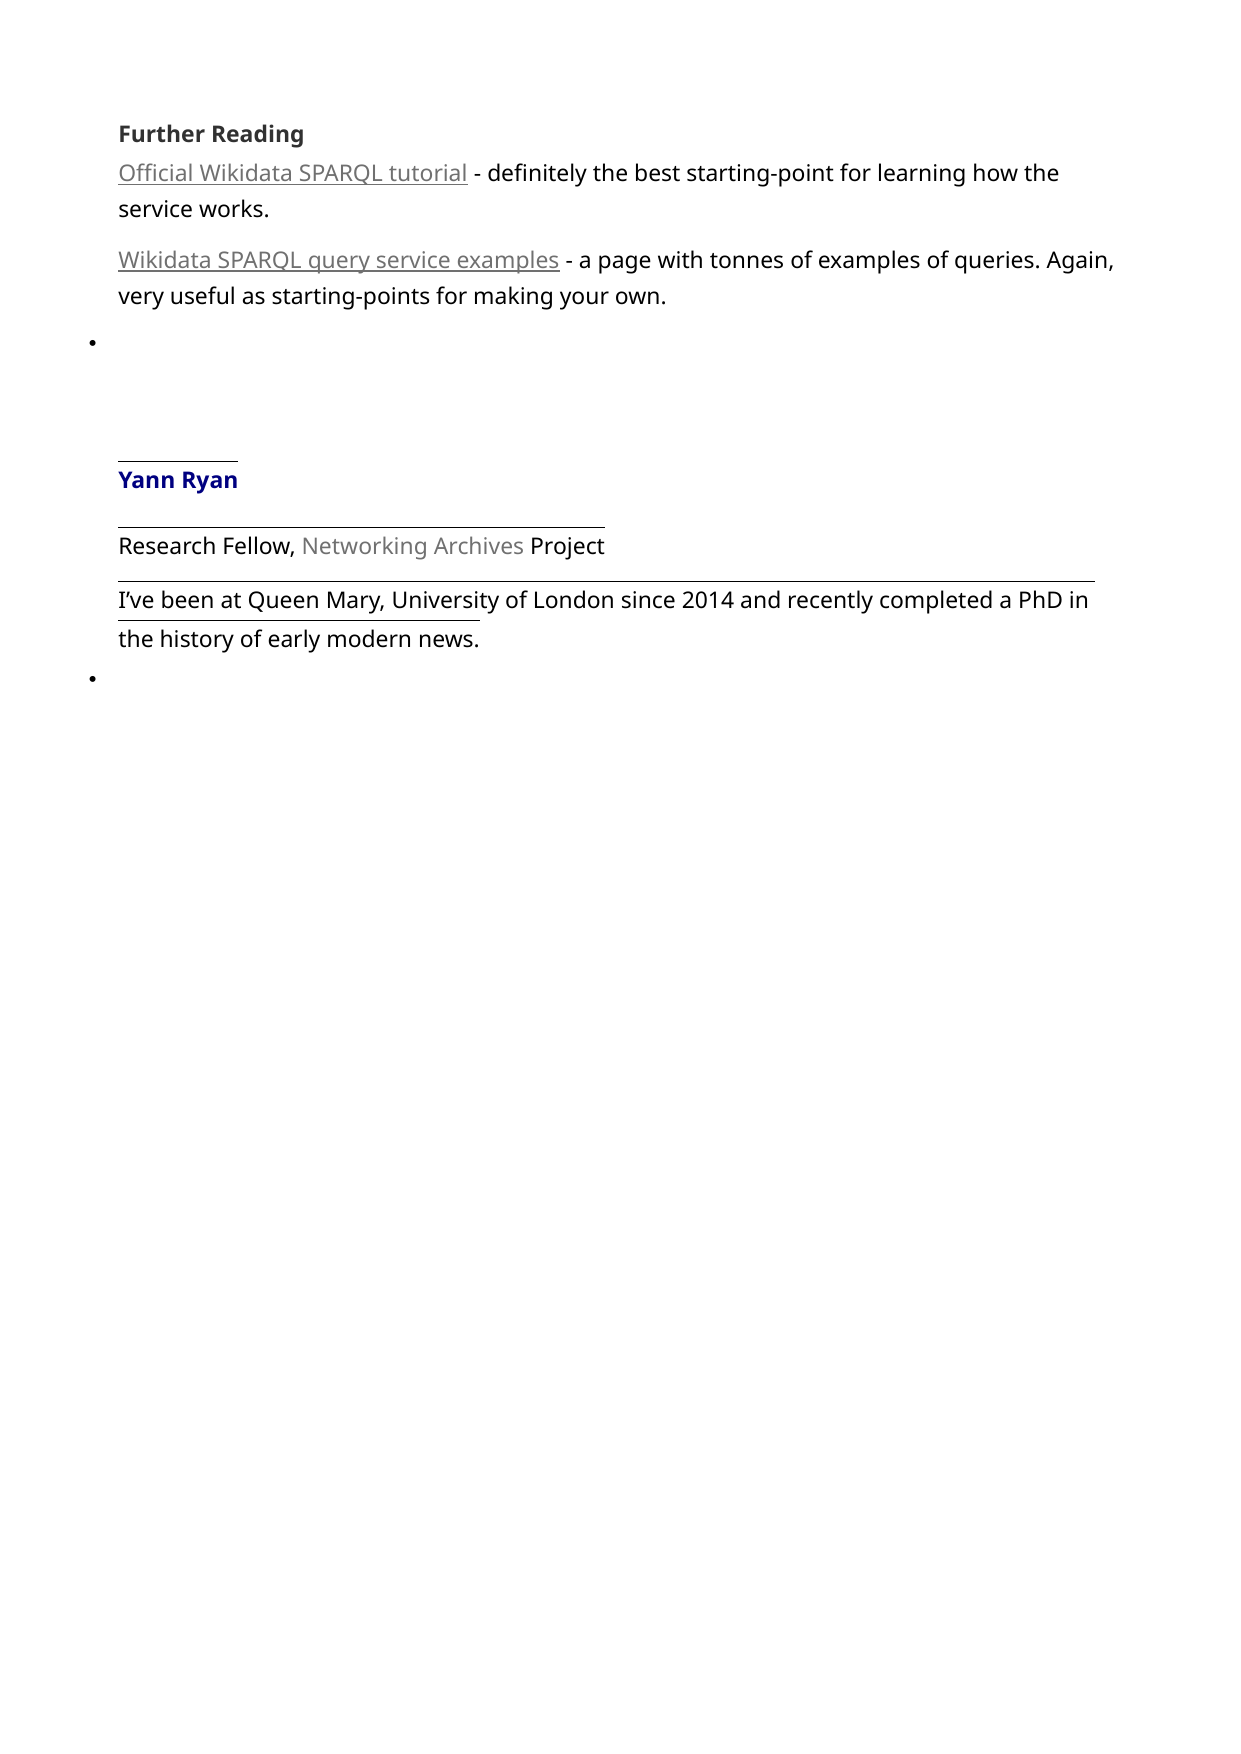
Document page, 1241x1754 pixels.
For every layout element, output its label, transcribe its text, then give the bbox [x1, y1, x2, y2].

subtitle Research Fellow, Networking Archives Project [118, 527, 1122, 562]
subtitle Yann Ryan [118, 461, 1122, 495]
text Wikidata SPARQL query service examples - a page with tonnes of examples of queries. Again, very useful as starting-points for making your own. [118, 244, 1122, 311]
text Official Wikidata SPARQL tutorial - definitely the best starting-point for learning how the service works. [118, 157, 1122, 224]
text I’ve been at Queen Mary, University of London since 2014 and recently completed a PhD in the history of early modern news. [118, 581, 1122, 655]
subtitle Further Reading [118, 118, 1122, 149]
